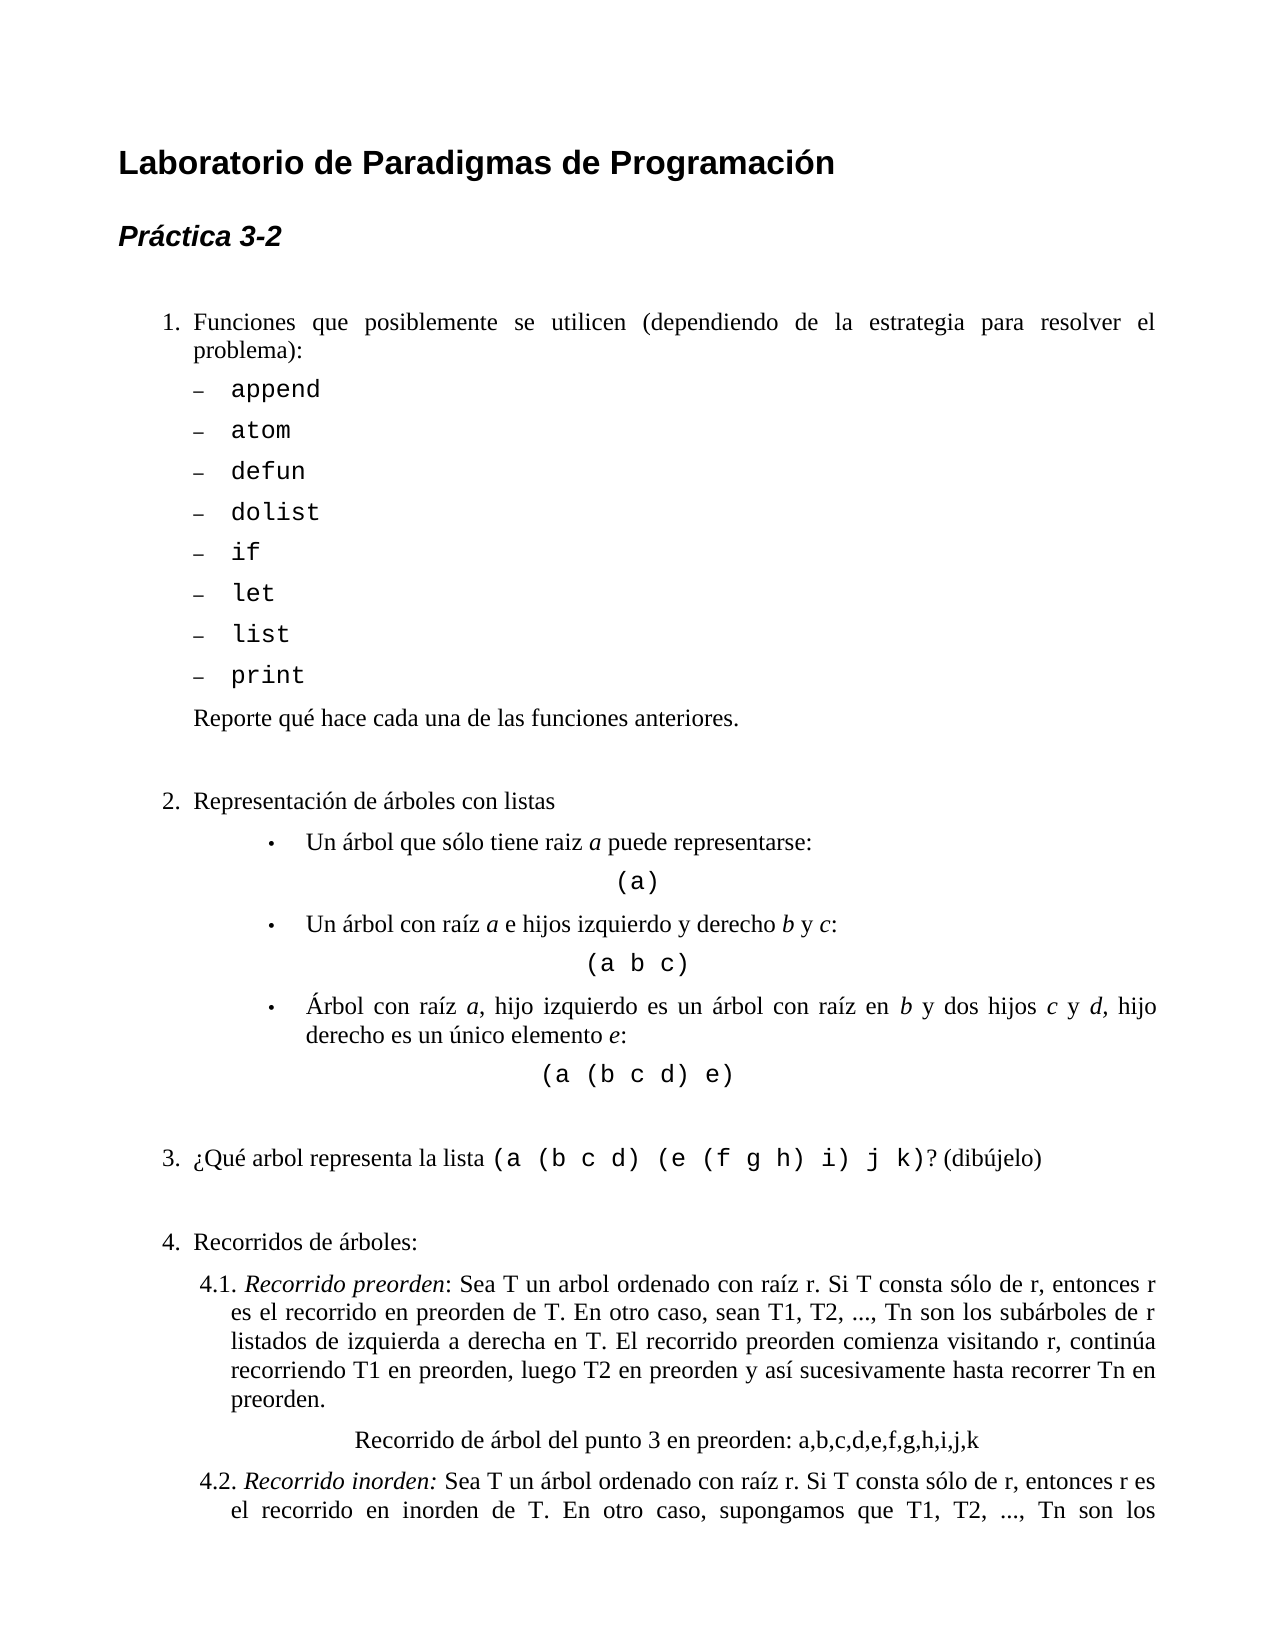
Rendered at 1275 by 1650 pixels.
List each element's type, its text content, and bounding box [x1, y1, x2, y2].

list Árbol con raíz a, hijo izquierdo es un árbol con raíz en b y dos hijos c y d, hijo derecho es un único elemento e: [268, 991, 1157, 1049]
list if [193, 540, 1157, 568]
list defun [193, 458, 1157, 487]
list list [193, 622, 1157, 650]
list Un árbol que sólo tiene raiz a puede representarse: [268, 827, 1157, 856]
list let [193, 581, 1157, 609]
list dolist [193, 499, 1157, 527]
list Representación de árboles con listas [156, 786, 1157, 814]
subtitle Práctica 3-2 [118, 219, 1157, 253]
list print [193, 662, 1157, 691]
list Un árbol con raíz a e hijos izquierdo y derecho b y c: [268, 909, 1157, 938]
text (a b c) [118, 950, 1157, 979]
list ¿Qué arbol representa la lista (a (b c d) (e (f g h) i) j k)? (dibújelo) [156, 1143, 1157, 1174]
subtitle Laboratorio de Paradigmas de Programación [118, 143, 1157, 182]
text Recorrido de árbol del punto 3 en preorden: a,b,c,d,e,f,g,h,i,j,k [118, 1425, 1157, 1454]
list Reporte qué hace cada una de las funciones anteriores. [156, 703, 1157, 732]
list append [193, 377, 1157, 405]
text (a) [118, 868, 1157, 897]
list Recorrido inorden: Sea T un árbol ordenado con raíz r. Si T consta sólo de r, entonces r es el recorrido en inorden de T. En otro caso, supongamos que T1, T2, ..., Tn son los [193, 1466, 1157, 1524]
list Funciones que posiblemente se utilicen (dependiendo de la estrategia para resolver el problema): [156, 307, 1157, 364]
list atom [193, 417, 1157, 446]
text (a (b c d) e) [118, 1061, 1157, 1089]
list Recorrido preorden: Sea T un arbol ordenado con raíz r. Si T consta sólo de r, entonces r es el recorrido en preorden de T. En otro caso, sean T1, T2, ..., Tn son los subárboles de r listados de izquierda a derecha en T. El recorrido preorden comienza visitando r, continúa recorriendo T1 en preorden, luego T2 en preorden y así sucesivamente hasta recorrer Tn en preorden. [193, 1269, 1157, 1412]
list Recorridos de árboles: [156, 1227, 1157, 1256]
